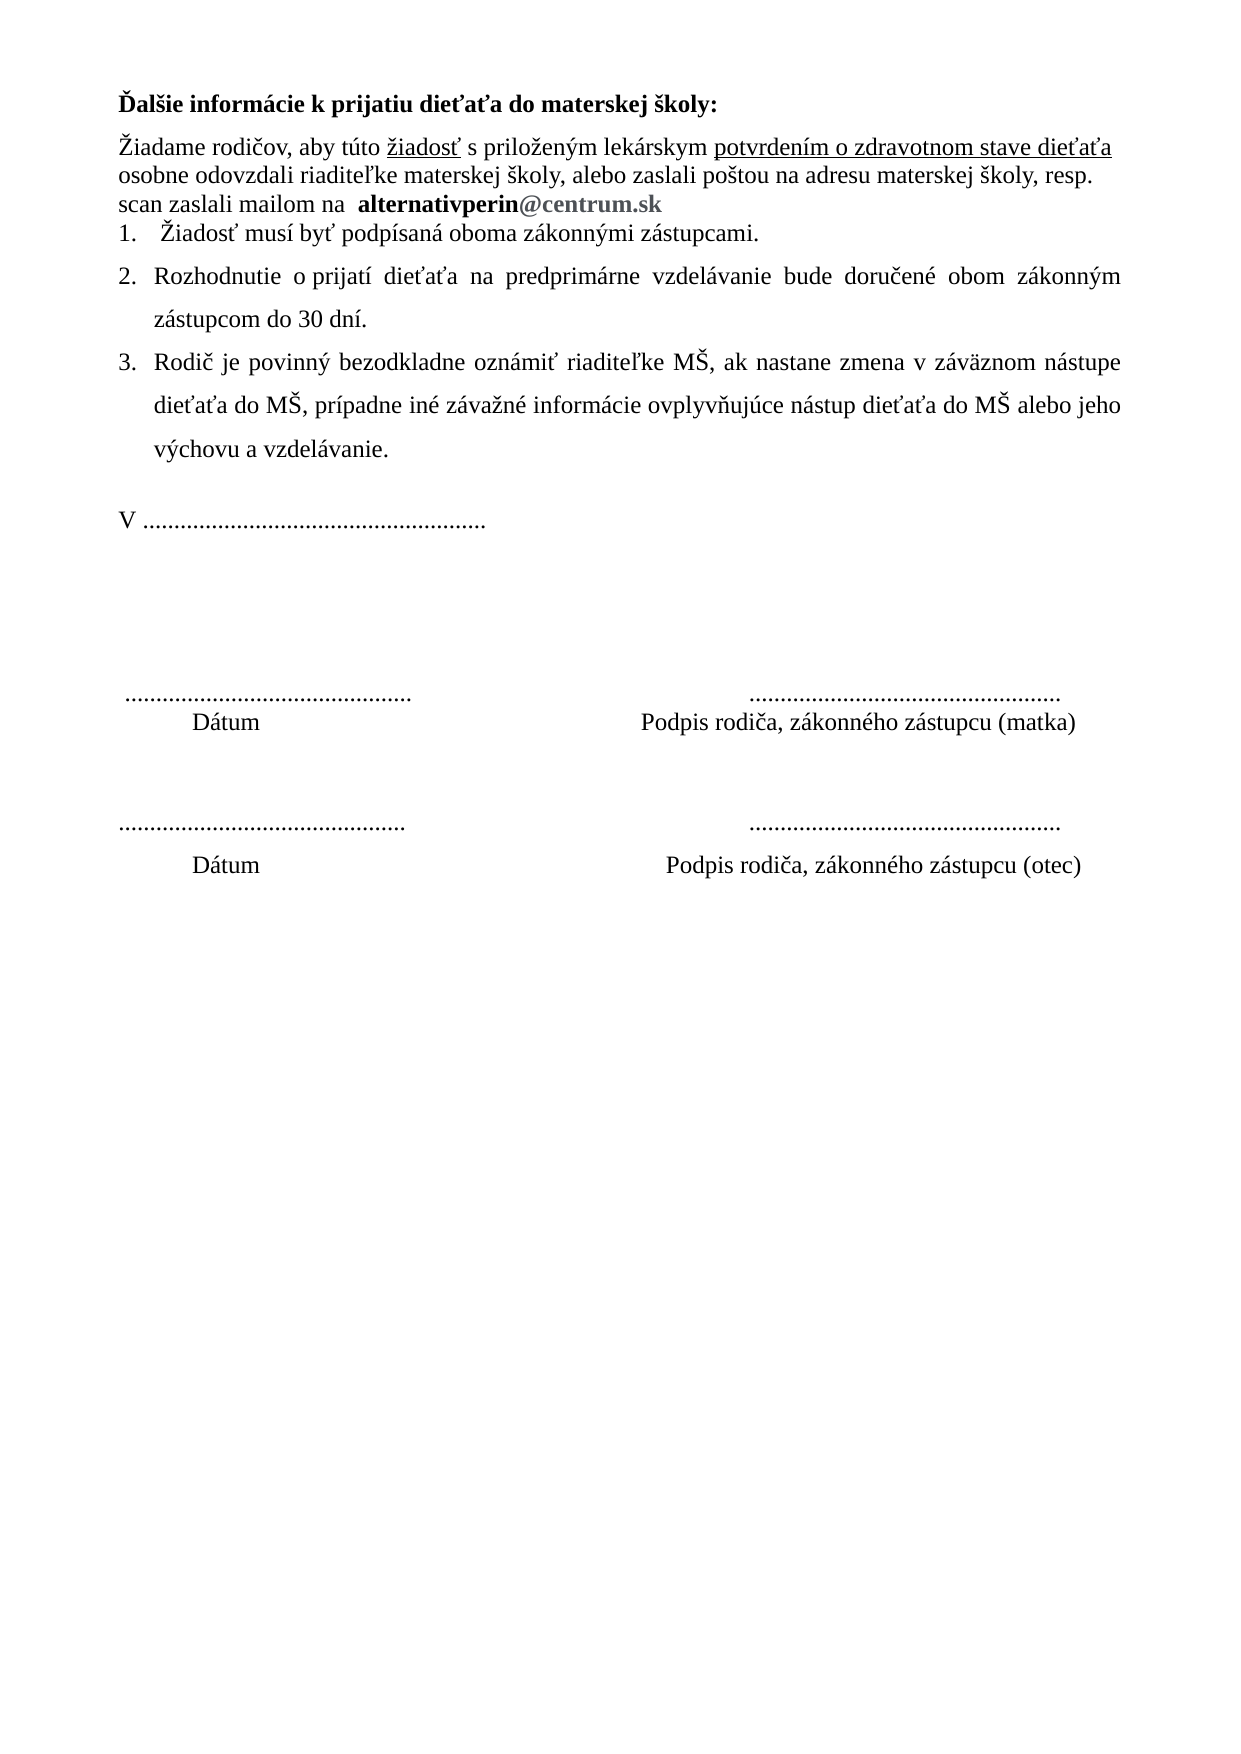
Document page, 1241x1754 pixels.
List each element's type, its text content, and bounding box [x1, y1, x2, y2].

text .............................................. .................................................. Dátum Podpis rodiča, zákonného zástupcu (matka) [118, 678, 1122, 736]
list Žiadosť musí byť podpísaná oboma zákonnými zástupcami. [118, 218, 1122, 247]
text Žiadame rodičov, aby túto žiadosť s priloženým lekárskym potvrdením o zdravotnom stave dieťaťa osobne odovzdali riaditeľke materskej školy, alebo zaslali poštou na adresu materskej školy, resp. scan zaslali mailom na alternativperin@centrum.sk [118, 132, 1122, 218]
list Rodič je povinný bezodkladne oznámiť riaditeľke MŠ, ak nastane zmena v záväznom nástupe dieťaťa do MŠ, prípadne iné závažné informácie ovplyvňujúce nástup dieťaťa do MŠ alebo jeho výchovu a vzdelávanie. [118, 347, 1122, 462]
list Rozhodnutie o prijatí dieťaťa na predprimárne vzdelávanie bude doručené obom zákonným zástupcom do 30 dní. [118, 261, 1122, 333]
text Ďalšie informácie k prijatiu dieťaťa do materskej školy: [118, 89, 1122, 117]
text .............................................. .................................................. Dátum Podpis rodiča, zákonného zástupcu (otec) [118, 807, 1122, 879]
text V ....................................................... [118, 506, 1122, 534]
